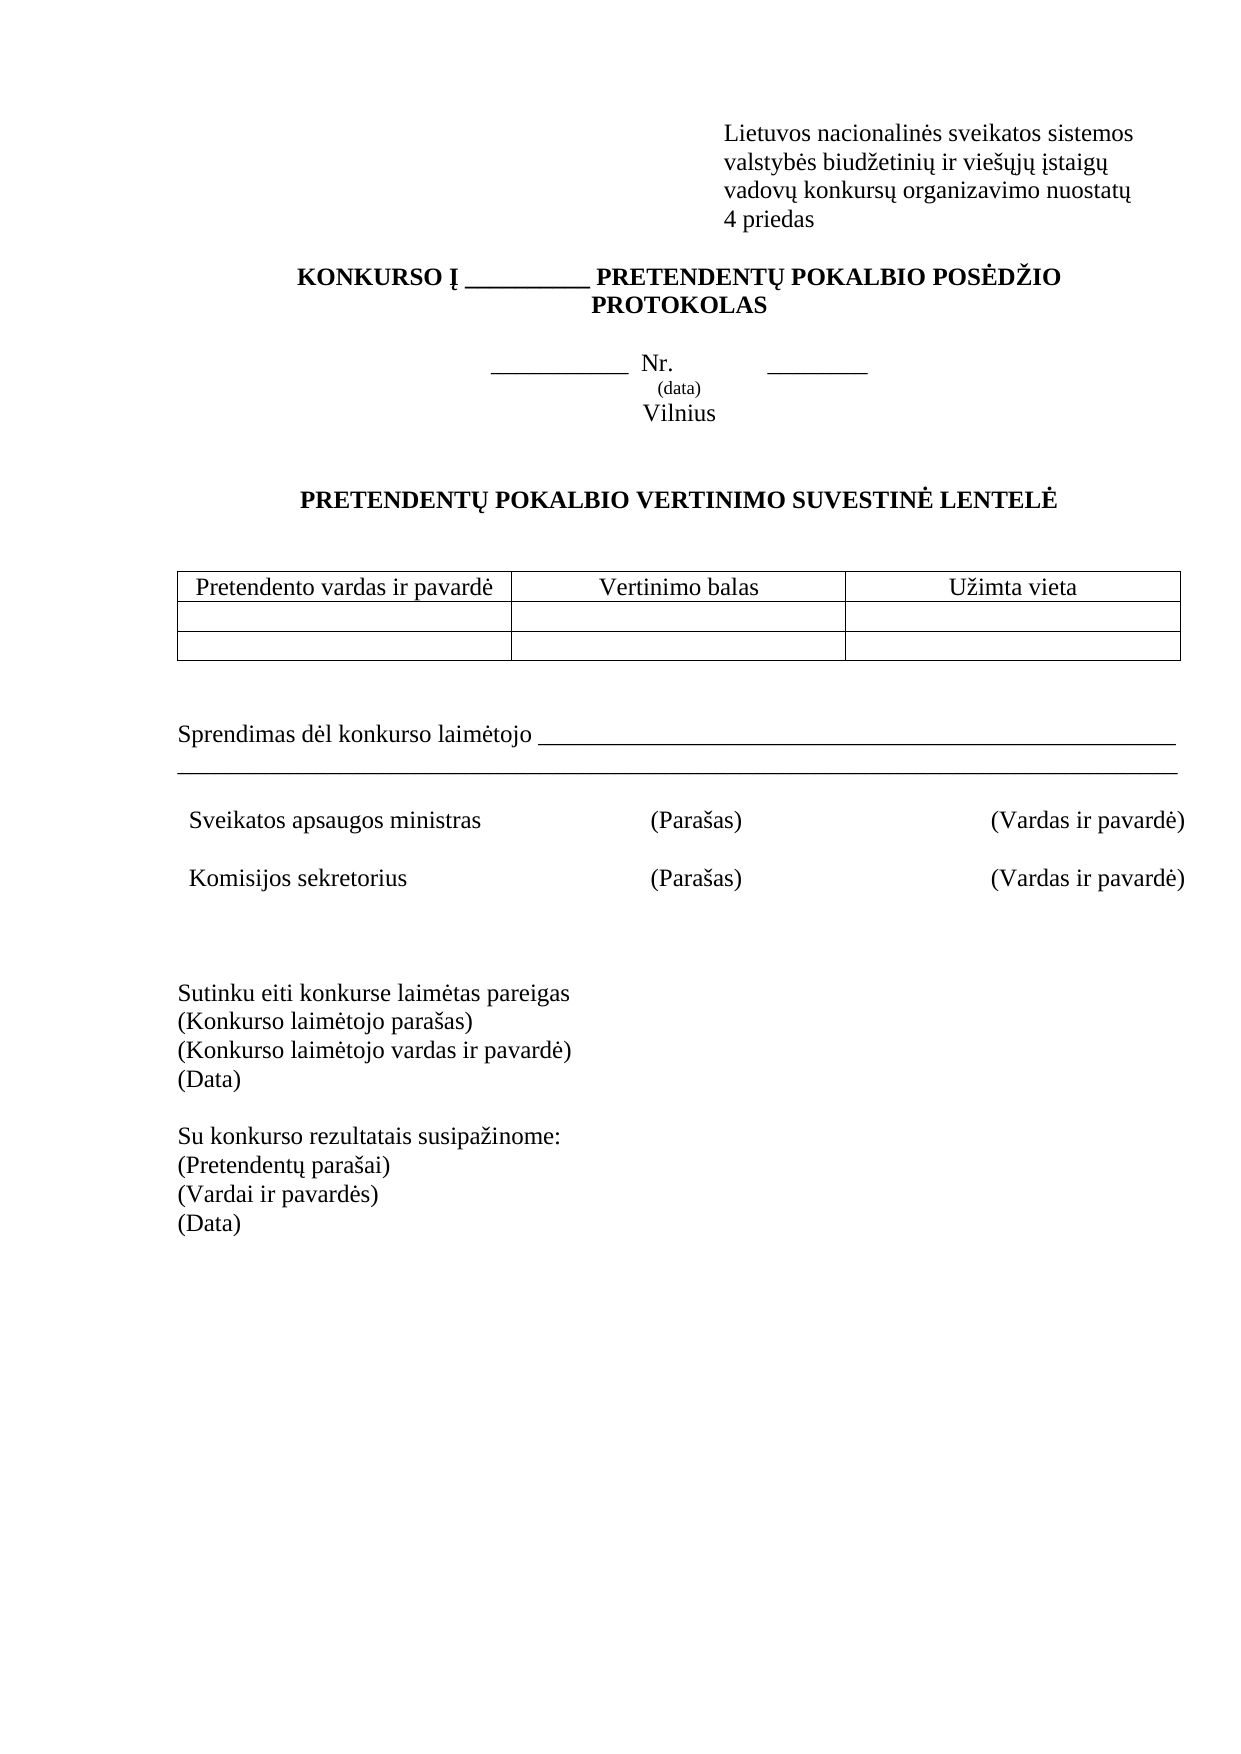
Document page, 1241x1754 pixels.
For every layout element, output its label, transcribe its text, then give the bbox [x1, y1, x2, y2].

text (Vardai ir pavardės) [177, 1179, 1181, 1208]
text (Data) [177, 1064, 1181, 1093]
table_header Komisijos sekretorius [177, 863, 609, 891]
table_cell [846, 602, 1180, 631]
text Lietuvos nacionalinės sveikatos sistemos [723, 118, 1181, 147]
text (Konkurso laimėtojo parašas) [177, 1006, 1181, 1035]
text Sutinku eiti konkurse laimėtas pareigas [177, 978, 1181, 1006]
table_header Sveikatos apsaugos ministras [177, 805, 609, 834]
table_header Pretendento vardas ir pavardė [178, 572, 511, 601]
table_cell [846, 632, 1180, 660]
text (Pretendentų parašai) [177, 1150, 1181, 1179]
text PRETENDENTŲ POKALBIO VERTINIMO SUVESTINĖ LENTELĖ [177, 485, 1181, 513]
text 4 priedas [723, 204, 1181, 233]
text valstybės biudžetinių ir viešųjų įstaigų [723, 147, 1181, 176]
table_header (Vardas ir pavardė) [784, 863, 1196, 891]
table_cell [512, 632, 845, 660]
table_cell [512, 602, 845, 631]
table_header (Parašas) [609, 863, 783, 891]
table_header Užimta vieta [846, 572, 1180, 601]
text (data) [177, 377, 1181, 398]
table_cell [178, 602, 511, 631]
text KONKURSO Į __________ PRETENDENTŲ POKALBIO POSĖDŽIO [177, 262, 1181, 291]
text PROTOKOLAS [177, 291, 1181, 319]
text ________________________________________________________________________________ [177, 748, 1181, 776]
text Vilnius [177, 398, 1181, 427]
text Su konkurso rezultatais susipažinome: [177, 1121, 1181, 1150]
text (Konkurso laimėtojo vardas ir pavardė) [177, 1035, 1181, 1064]
table_cell [178, 632, 511, 660]
text Sprendimas dėl konkurso laimėtojo ___________________________________________________ [177, 719, 1181, 748]
table_header Vertinimo balas [512, 572, 845, 601]
text (Data) [177, 1208, 1181, 1236]
table_header (Parašas) [609, 805, 784, 834]
text vadovų konkursų organizavimo nuostatų [723, 176, 1181, 204]
text ___________ Nr. ________ [177, 348, 1181, 377]
table_header (Vardas ir pavardė) [784, 805, 1196, 834]
